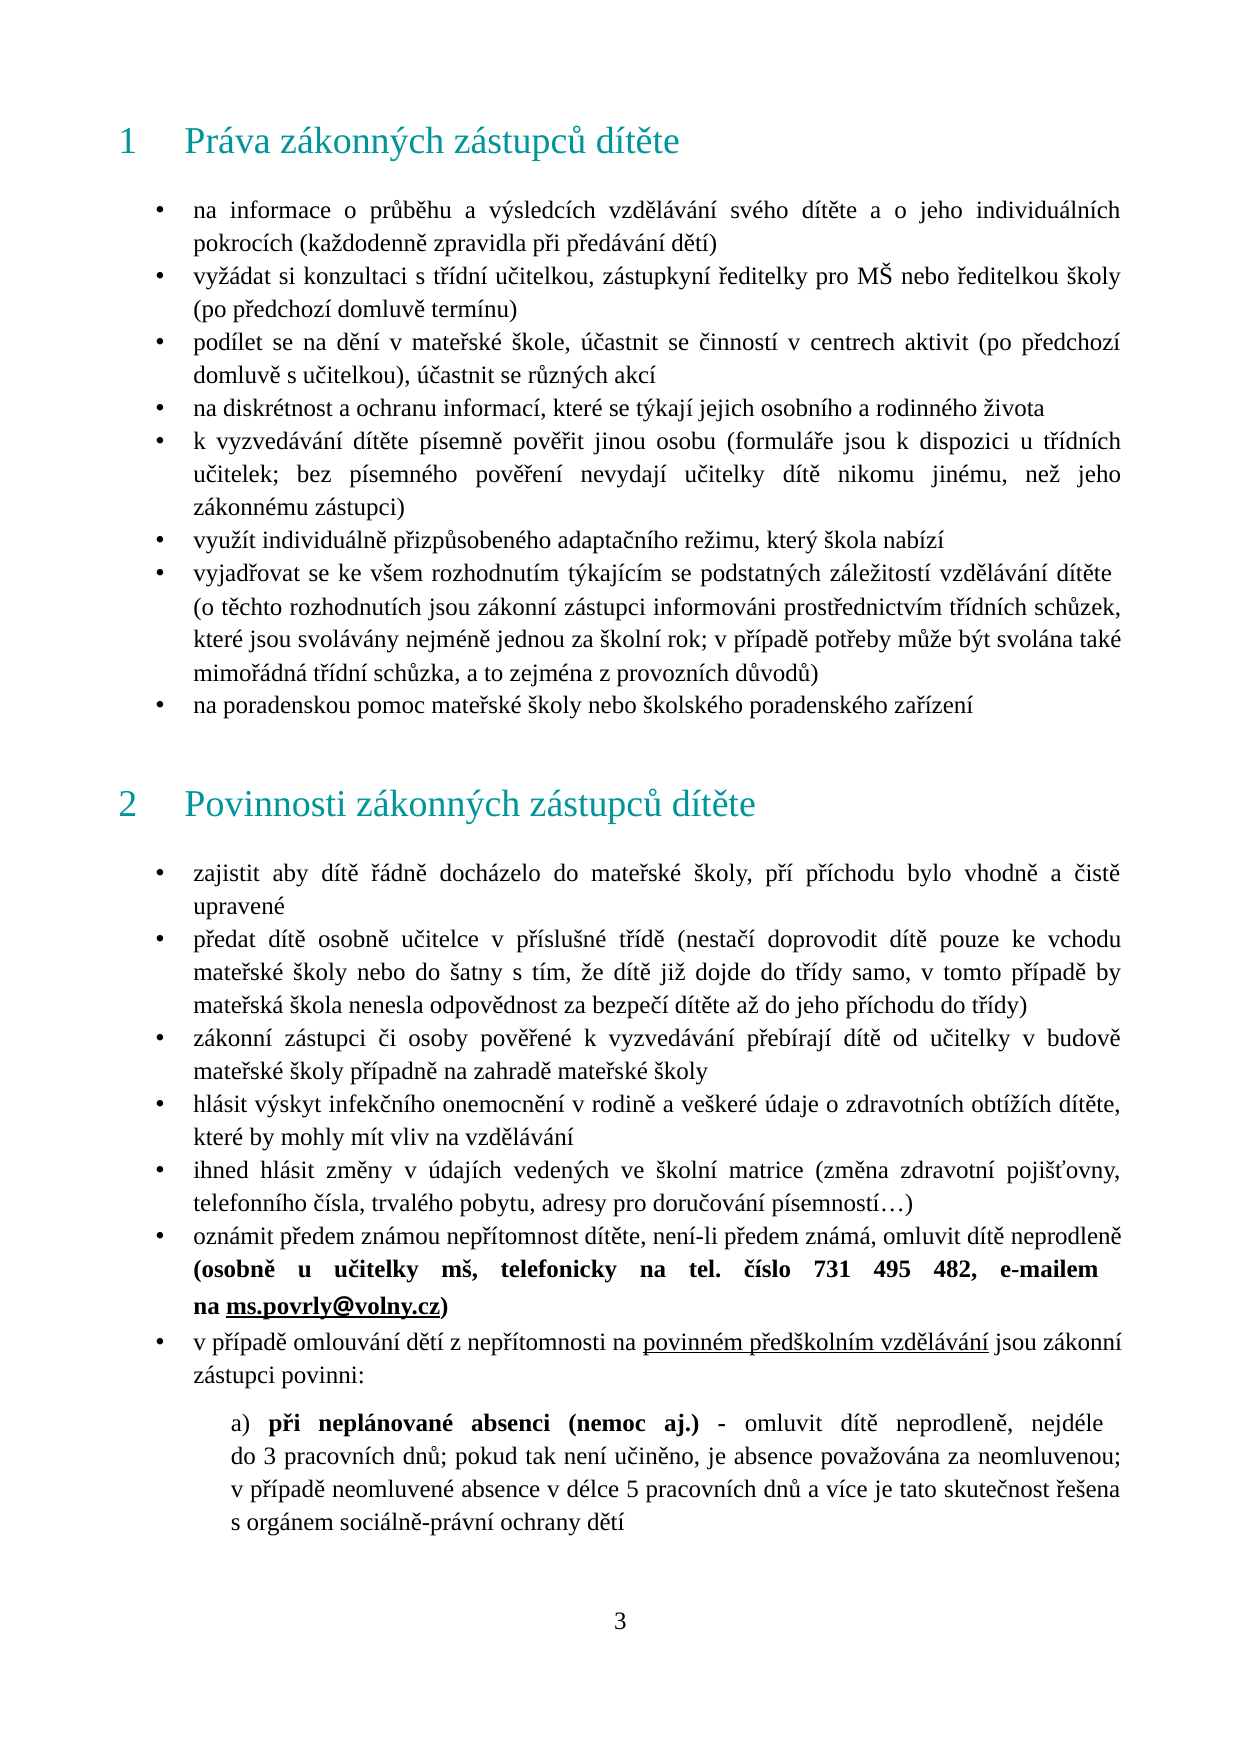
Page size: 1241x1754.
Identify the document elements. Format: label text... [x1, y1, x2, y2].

list oznámit předem známou nepřítomnost dítěte, není-li předem známá, omluvit dítě neprodleně (osobně u učitelky mš, telefonicky na tel. číslo 731 495 482, e-mailem na ms.povrly@volny.cz) [156, 1221, 1122, 1322]
list na poradenskou pomoc mateřské školy nebo školského poradenského zařízení [156, 691, 1122, 719]
list na diskrétnost a ochranu informací, které se týkají jejich osobního a rodinného života [156, 393, 1122, 422]
subtitle 1 Práva zákonných zástupců dítěte [118, 118, 1122, 162]
list vyžádat si konzultaci s třídní učitelkou, zástupkyní ředitelky pro MŠ nebo ředitelkou školy (po předchozí domluvě termínu) [156, 261, 1122, 323]
subtitle 2 Povinnosti zákonných zástupců dítěte [118, 781, 1122, 825]
list zajistit aby dítě řádně docházelo do mateřské školy, pří příchodu bylo vhodně a čistě upravené [156, 858, 1122, 919]
list k vyzvedávání dítěte písemně pověřit jinou osobu (formuláře jsou k dispozici u třídních učitelek; bez písemného pověření nevydají učitelky dítě nikomu jinému, než jeho zákonnému zástupci) [156, 426, 1122, 521]
list vyjadřovat se ke všem rozhodnutím týkajícím se podstatných záležitostí vzdělávání dítěte (o těchto rozhodnutích jsou zákonní zástupci informováni prostřednictvím třídních schůzek, které jsou svolávány nejméně jednou za školní rok; v případě potřeby může být svolána také mimořádná třídní schůzka, a to zejména z provozních důvodů) [156, 558, 1122, 686]
list předat dítě osobně učitelce v příslušné třídě (nestačí doprovodit dítě pouze ke vchodu mateřské školy nebo do šatny s tím, že dítě již dojde do třídy samo, v tomto případě by mateřská škola nenesla odpovědnost za bezpečí dítěte až do jeho příchodu do třídy) [156, 924, 1122, 1019]
list na informace o průběhu a výsledcích vzdělávání svého dítěte a o jeho individuálních pokrocích (každodenně zpravidla při předávání dětí) [156, 195, 1122, 257]
list zákonní zástupci či osoby pověřené k vyzvedávání přebírají dítě od učitelky v budově mateřské školy případně na zahradě mateřské školy [156, 1023, 1122, 1085]
list ihned hlásit změny v údajích vedených ve školní matrice (změna zdravotní pojišťovny, telefonního čísla, trvalého pobytu, adresy pro doručování písemností…) [156, 1155, 1122, 1217]
list v případě omlouvání dětí z nepřítomnosti na povinném předškolním vzdělávání jsou zákonní zástupci povinni: [156, 1327, 1122, 1389]
list využít individuálně přizpůsobeného adaptačního režimu, který škola nabízí [156, 526, 1122, 554]
list a) při neplánované absenci (nemoc aj.) - omluvit dítě neprodleně, nejdéle do 3 pracovních dnů; pokud tak není učiněno, je absence považována za neomluvenou; v případě neomluvené absence v délce 5 pracovních dnů a více je tato skutečnost řešena s orgánem sociálně-právní ochrany dětí [193, 1408, 1122, 1536]
list hlásit výskyt infekčního onemocnění v rodině a veškeré údaje o zdravotních obtížích dítěte, které by mohly mít vliv na vzdělávání [156, 1089, 1122, 1151]
list podílet se na dění v mateřské škole, účastnit se činností v centrech aktivit (po předchozí domluvě s učitelkou), účastnit se různých akcí [156, 327, 1122, 389]
